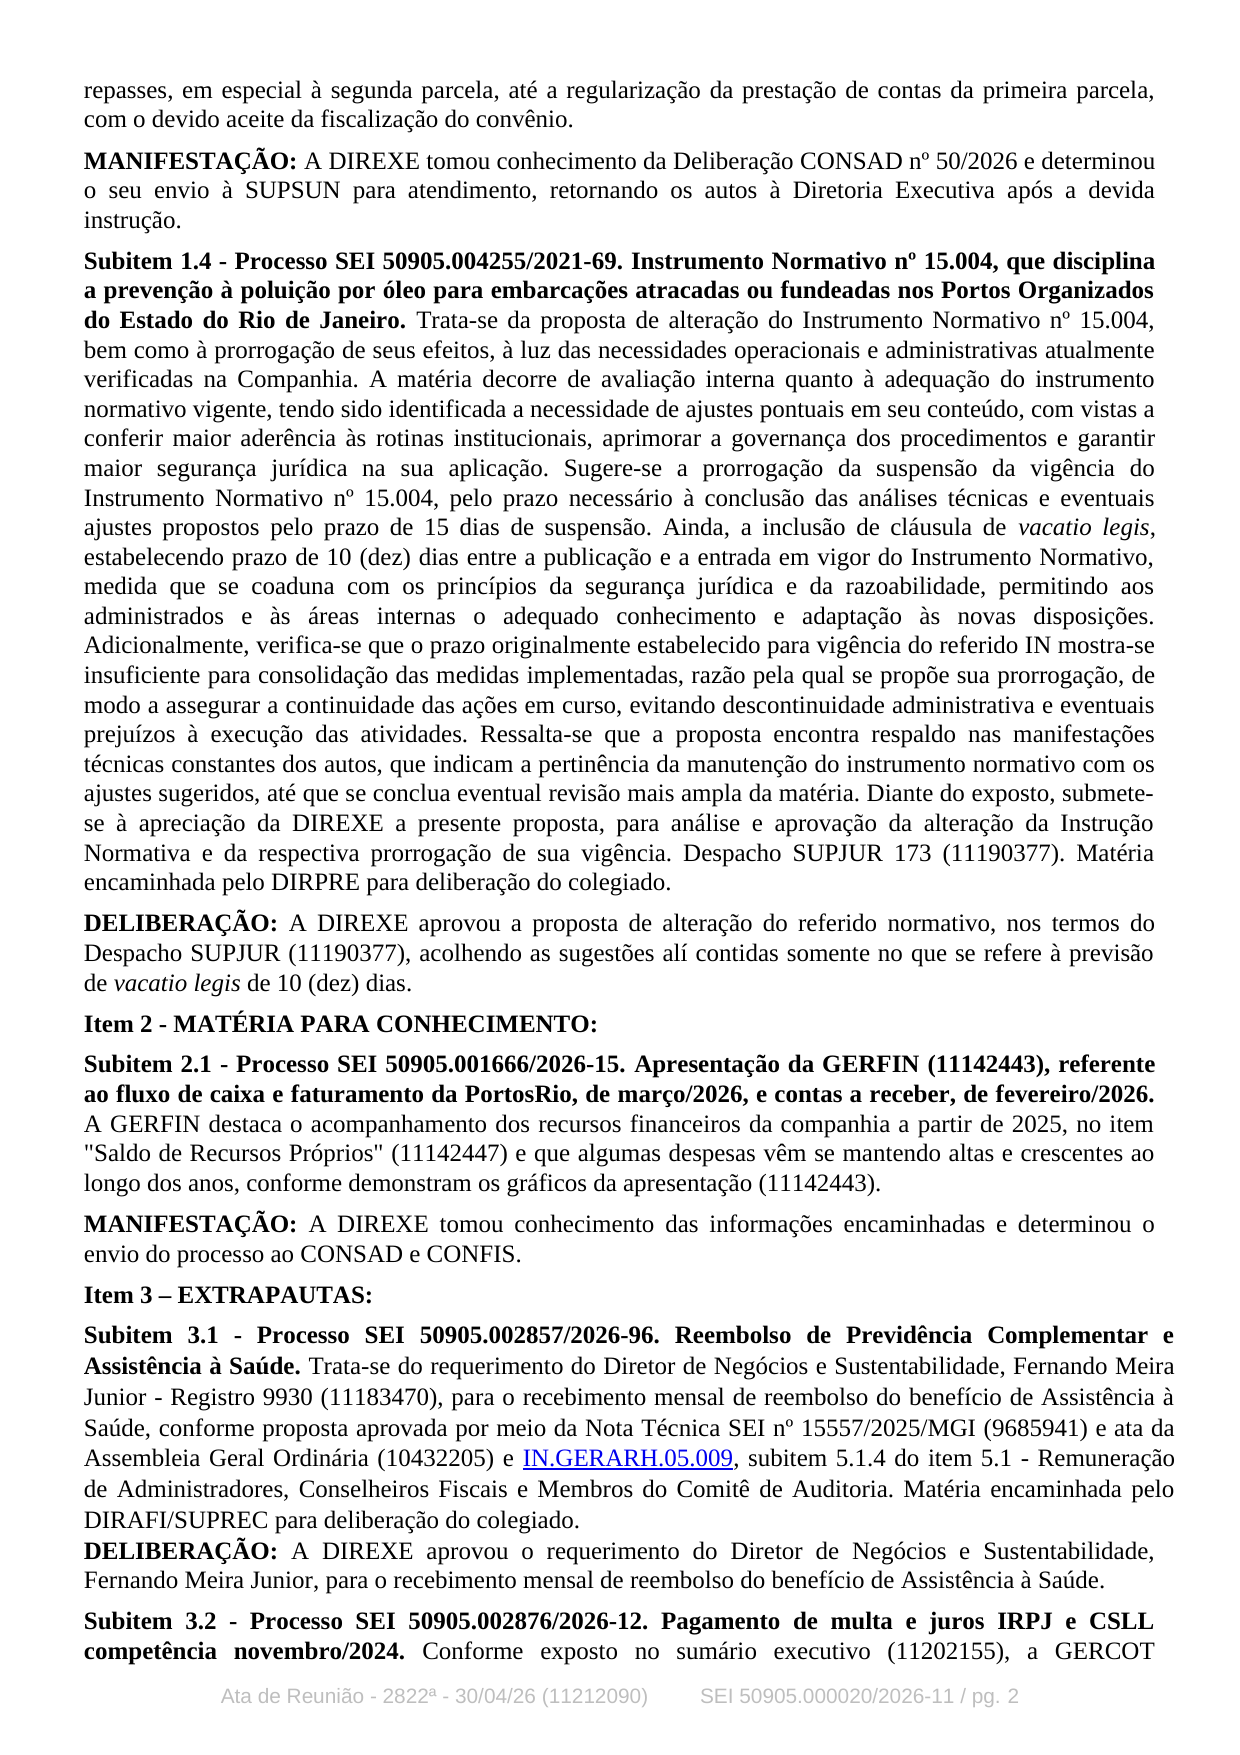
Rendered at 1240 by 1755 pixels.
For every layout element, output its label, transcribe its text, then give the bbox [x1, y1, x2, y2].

text MANIFESTAÇÃO: A DIREXE tomou conhecimento da Deliberação CONSAD nº 50/2026 e determinou o seu envio à SUPSUN para atendimento, retornando os autos à Diretoria Executiva após a devida instrução. [84, 146, 1156, 234]
text Subitem 2.1 - Processo SEI 50905.001666/2026-15. Apresentação da GERFIN (11142443), referente ao fluxo de caixa e faturamento da PortosRio, de março/2026, e contas a receber, de fevereiro/2026. A GERFIN destaca o acompanhamento dos recursos financeiros da companhia a partir de 2025, no item "Saldo de Recursos Próprios" (11142447) e que algumas despesas vêm se mantendo altas e crescentes ao longo dos anos, conforme demonstram os gráficos da apresentação (11142443). [84, 1049, 1156, 1197]
text Subitem 3.2 - Processo SEI 50905.002876/2026-12. Pagamento de multa e juros IRPJ e CSLL competência novembro/2024. Conforme exposto no sumário executivo (11202155), a GERCOT [84, 1606, 1156, 1665]
text Item 3 – EXTRAPAUTAS: [84, 1280, 1175, 1308]
text repasses, em especial à segunda parcela, até a regularização da prestação de contas da primeira parcela, com o devido aceite da fiscalização do convênio. [84, 75, 1156, 133]
text DELIBERAÇÃO: A DIREXE aprovou o requerimento do Diretor de Negócios e Sustentabilidade, Fernando Meira Junior, para o recebimento mensal de reembolso do benefício de Assistência à Saúde. [84, 1536, 1156, 1594]
text Subitem 1.4 - Processo SEI 50905.004255/2021-69. Instrumento Normativo nº 15.004, que disciplina a prevenção à poluição por óleo para embarcações atracadas ou fundeadas nos Portos Organizados do Estado do Rio de Janeiro. Trata-se da proposta de alteração do Instrumento Normativo nº 15.004, bem como à prorrogação de seus efeitos, à luz das necessidades operacionais e administrativas atualmente verificadas na Companhia. A matéria decorre de avaliação interna quanto à adequação do instrumento normativo vigente, tendo sido identificada a necessidade de ajustes pontuais em seu conteúdo, com vistas a conferir maior aderência às rotinas institucionais, aprimorar a governança dos procedimentos e garantir maior segurança jurídica na sua aplicação. Sugere-se a prorrogação da suspensão da vigência do Instrumento Normativo nº 15.004, pelo prazo necessário à conclusão das análises técnicas e eventuais ajustes propostos pelo prazo de 15 dias de suspensão. Ainda, a inclusão de cláusula de vacatio legis, estabelecendo prazo de 10 (dez) dias entre a publicação e a entrada em vigor do Instrumento Normativo, medida que se coaduna com os princípios da segurança jurídica e da razoabilidade, permitindo aos administrados e às áreas internas o adequado conhecimento e adaptação às novas disposições. Adicionalmente, verifica-se que o prazo originalmente estabelecido para vigência do referido IN mostra-se insuficiente para consolidação das medidas implementadas, razão pela qual se propõe sua prorrogação, de modo a assegurar a continuidade das ações em curso, evitando descontinuidade administrativa e eventuais prejuízos à execução das atividades. Ressalta-se que a proposta encontra respaldo nas manifestações técnicas constantes dos autos, que indicam a pertinência da manutenção do instrumento normativo com os ajustes sugeridos, até que se conclua eventual revisão mais ampla da matéria. Diante do exposto, submete-se à apreciação da DIREXE a presente proposta, para análise e aprovação da alteração da Instrução Normativa e da respectiva prorrogação de sua vigência. Despacho SUPJUR 173 (11190377). Matéria encaminhada pelo DIRPRE para deliberação do colegiado. [84, 246, 1156, 896]
text DELIBERAÇÃO: A DIREXE aprovou a proposta de alteração do referido normativo, nos termos do Despacho SUPJUR (11190377), acolhendo as sugestões alí contidas somente no que se refere à previsão de vacatio legis de 10 (dez) dias. [84, 908, 1156, 996]
text Subitem 3.1 - Processo SEI 50905.002857/2026-96. Reembolso de Previdência Complementar e Assistência à Saúde. Trata-se do requerimento do Diretor de Negócios e Sustentabilidade, Fernando Meira Junior - Registro 9930 (11183470), para o recebimento mensal de reembolso do benefício de Assistência à Saúde, conforme proposta aprovada por meio da Nota Técnica SEI nº 15557/2025/MGI (9685941) e ata da Assembleia Geral Ordinária (10432205) e IN.GERARH.05.009, subitem 5.1.4 do item 5.1 - Remuneração de Administradores, Conselheiros Fiscais e Membros do Comitê de Auditoria. Matéria encaminhada pelo DIRAFI/SUPREC para deliberação do colegiado. [84, 1321, 1175, 1534]
text Item 2 - MATÉRIA PARA CONHECIMENTO: [84, 1009, 1175, 1037]
text MANIFESTAÇÃO: A DIREXE tomou conhecimento das informações encaminhadas e determinou o envio do processo ao CONSAD e CONFIS. [84, 1209, 1156, 1267]
